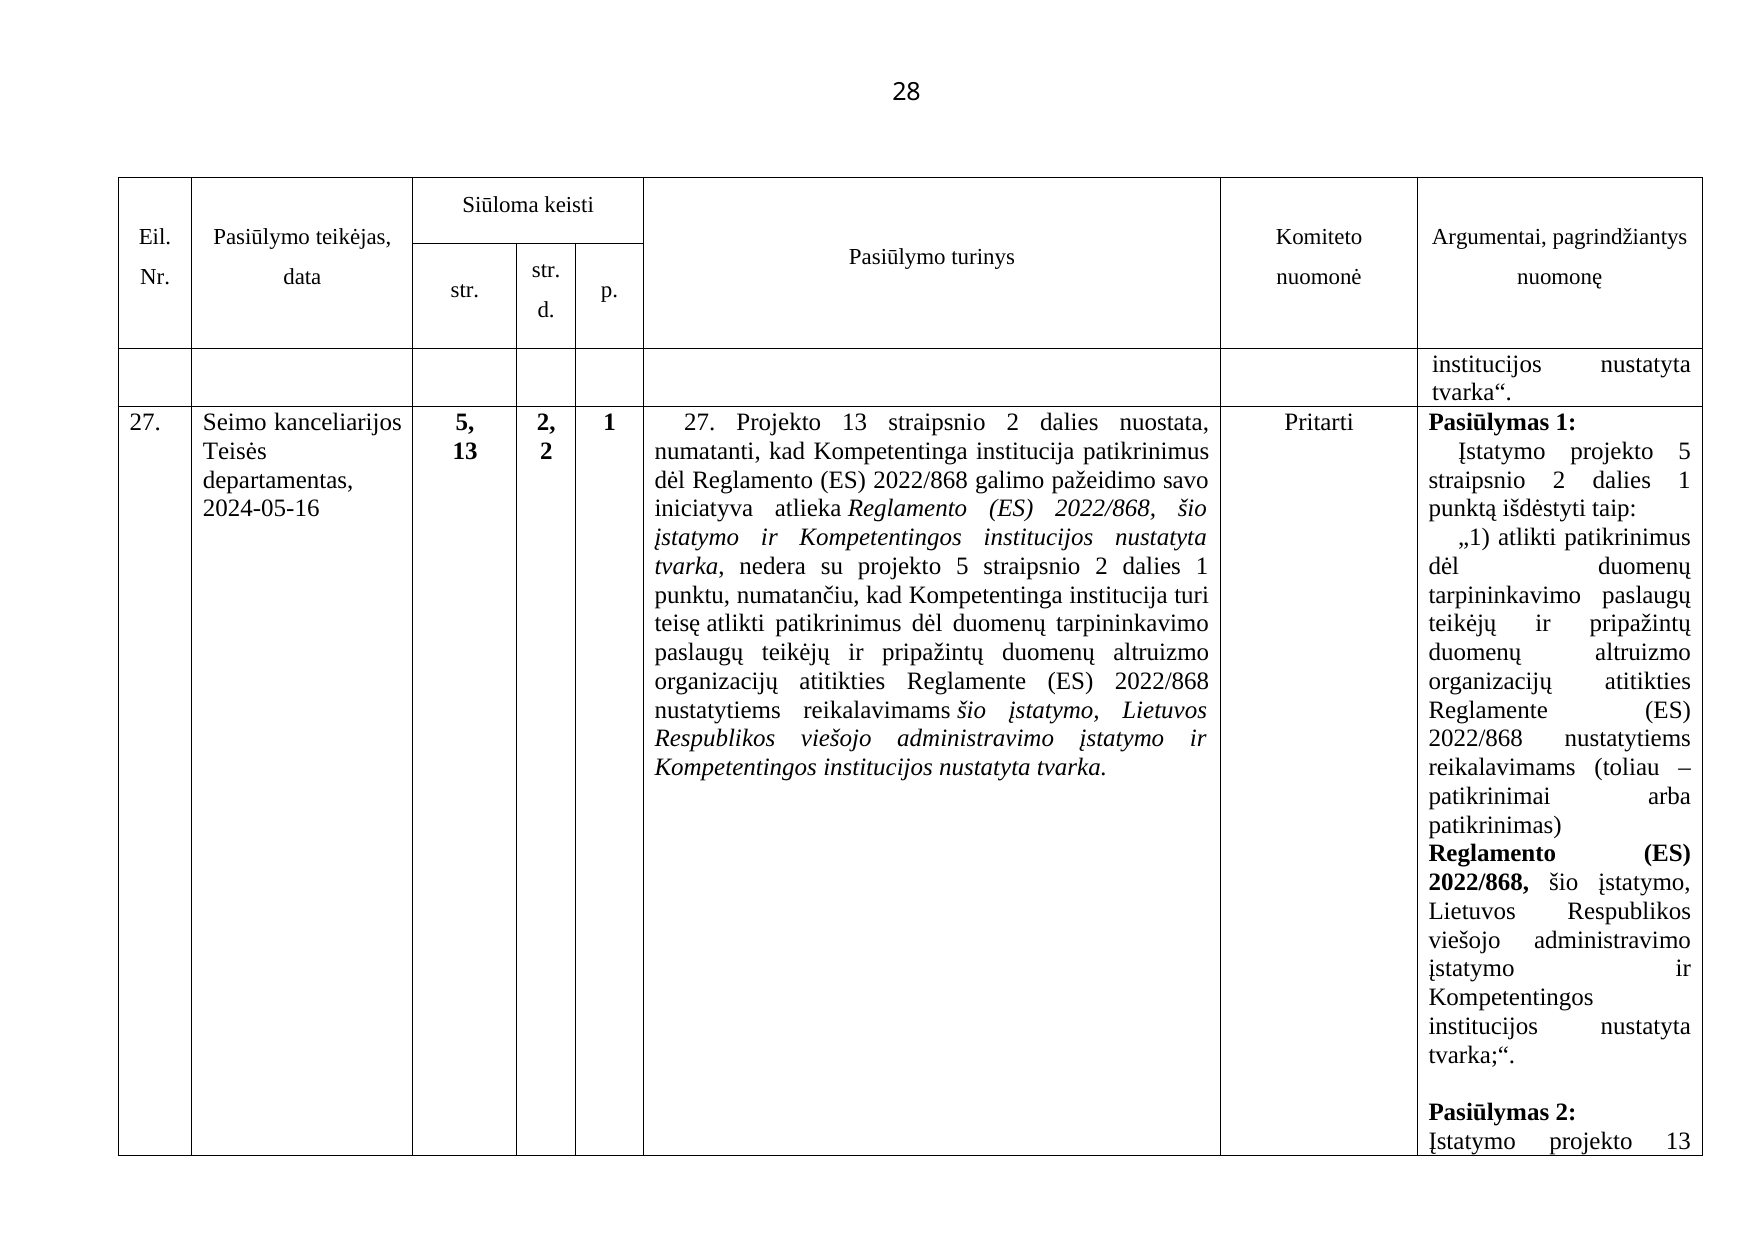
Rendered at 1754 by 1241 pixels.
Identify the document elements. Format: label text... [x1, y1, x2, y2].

table_cell [413, 349, 516, 406]
table_cell [1221, 349, 1417, 406]
table_cell str. [413, 244, 516, 348]
table_cell institucijos nustatyta tvarka“. [1418, 349, 1702, 406]
table_header Pasiūlymo teikėjas, data [192, 178, 412, 348]
table_cell [644, 349, 1220, 406]
table_header Pasiūlymo turinys [644, 178, 1220, 348]
table_cell Seimo kanceliarijos Teisės departamentas, 2024-05-16 [192, 407, 412, 1155]
table_header Argumentai, pagrindžiantys nuomonę [1418, 178, 1702, 348]
table_cell 2, 2 [517, 407, 575, 1155]
table_header Eil. Nr. [119, 178, 191, 348]
table_cell Pritarti [1221, 407, 1417, 1155]
table_cell [192, 349, 412, 406]
table_cell 27. Projekto 13 straipsnio 2 dalies nuostata, numatanti, kad Kompetentinga institucija patikrinimus dėl Reglamento (ES) 2022/868 galimo pažeidimo savo iniciatyva atlieka Reglamento (ES) 2022/868, šio įstatymo ir Kompetentingos institucijos nustatyta tvarka, nedera su projekto 5 straipsnio 2 dalies 1 punktu, numatančiu, kad Kompetentinga institucija turi teisę atlikti patikrinimus dėl duomenų tarpininkavimo paslaugų teikėjų ir pripažintų duomenų altruizmo organizacijų atitikties Reglamente (ES) 2022/868 nustatytiems reikalavimams šio įstatymo, Lietuvos Respublikos viešojo administravimo įstatymo ir Kompetentingos institucijos nustatyta tvarka. [644, 407, 1220, 1155]
table_cell 5, 13 [413, 407, 516, 1155]
table_cell 1 [576, 407, 643, 1155]
table_header Siūloma keisti [413, 178, 643, 243]
table_cell Pasiūlymas 1: Įstatymo projekto 5 straipsnio 2 dalies 1 punktą išdėstyti taip: „1) atlikti patikrinimus dėl duomenų tarpininkavimo paslaugų teikėjų ir pripažintų duomenų altruizmo organizacijų atitikties Reglamente (ES) 2022/868 nustatytiems reikalavimams (toliau – patikrinimai arba patikrinimas) Reglamento (ES) 2022/868, šio įstatymo, Lietuvos Respublikos viešojo administravimo įstatymo ir Kompetentingos institucijos nustatyta tvarka;“. Pasiūlymas 2: Įstatymo projekto 13 [1418, 407, 1702, 1155]
table_cell [576, 349, 643, 406]
table_header Komiteto nuomonė [1221, 178, 1417, 348]
table_cell p. [576, 244, 643, 348]
table_cell [119, 349, 191, 406]
table_cell 27. [119, 407, 191, 1155]
table_cell [517, 349, 575, 406]
table_cell str. d. [517, 244, 575, 348]
